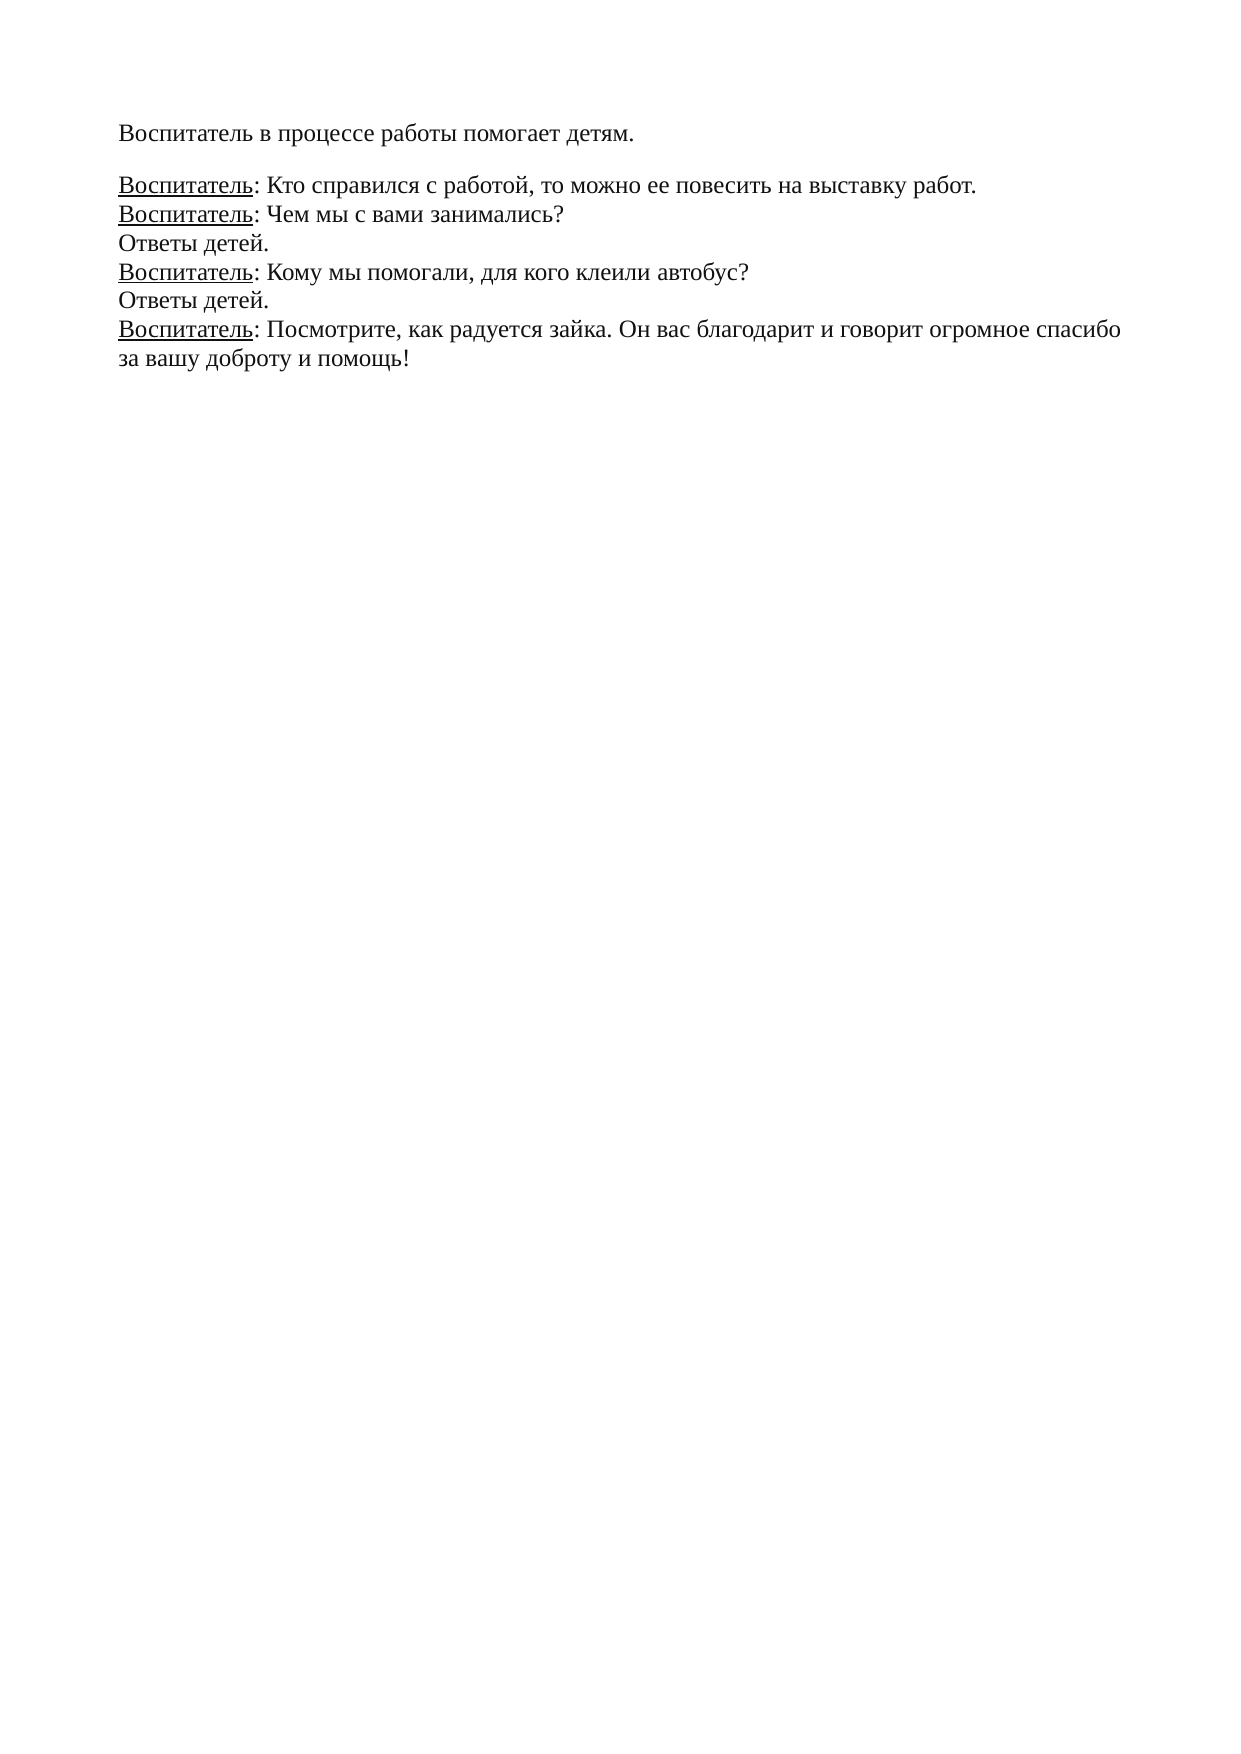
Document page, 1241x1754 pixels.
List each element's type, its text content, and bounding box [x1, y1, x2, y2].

text Воспитатель: Кто справился с работой, то можно ее повесить на выставку работ. [118, 170, 1122, 199]
text Воспитатель: Кому мы помогали, для кого клеили автобус? [118, 257, 1122, 285]
text Воспитатель в процессе работы помогает детям. [118, 118, 1122, 147]
text Воспитатель: Чем мы с вами занимались? [118, 199, 1122, 228]
text Ответы детей. [118, 285, 1122, 314]
text Ответы детей. [118, 228, 1122, 257]
text Воспитатель: Посмотрите, как радуется зайка. Он вас благодарит и говорит огромное спасибо за вашу доброту и помощь! [118, 314, 1122, 372]
